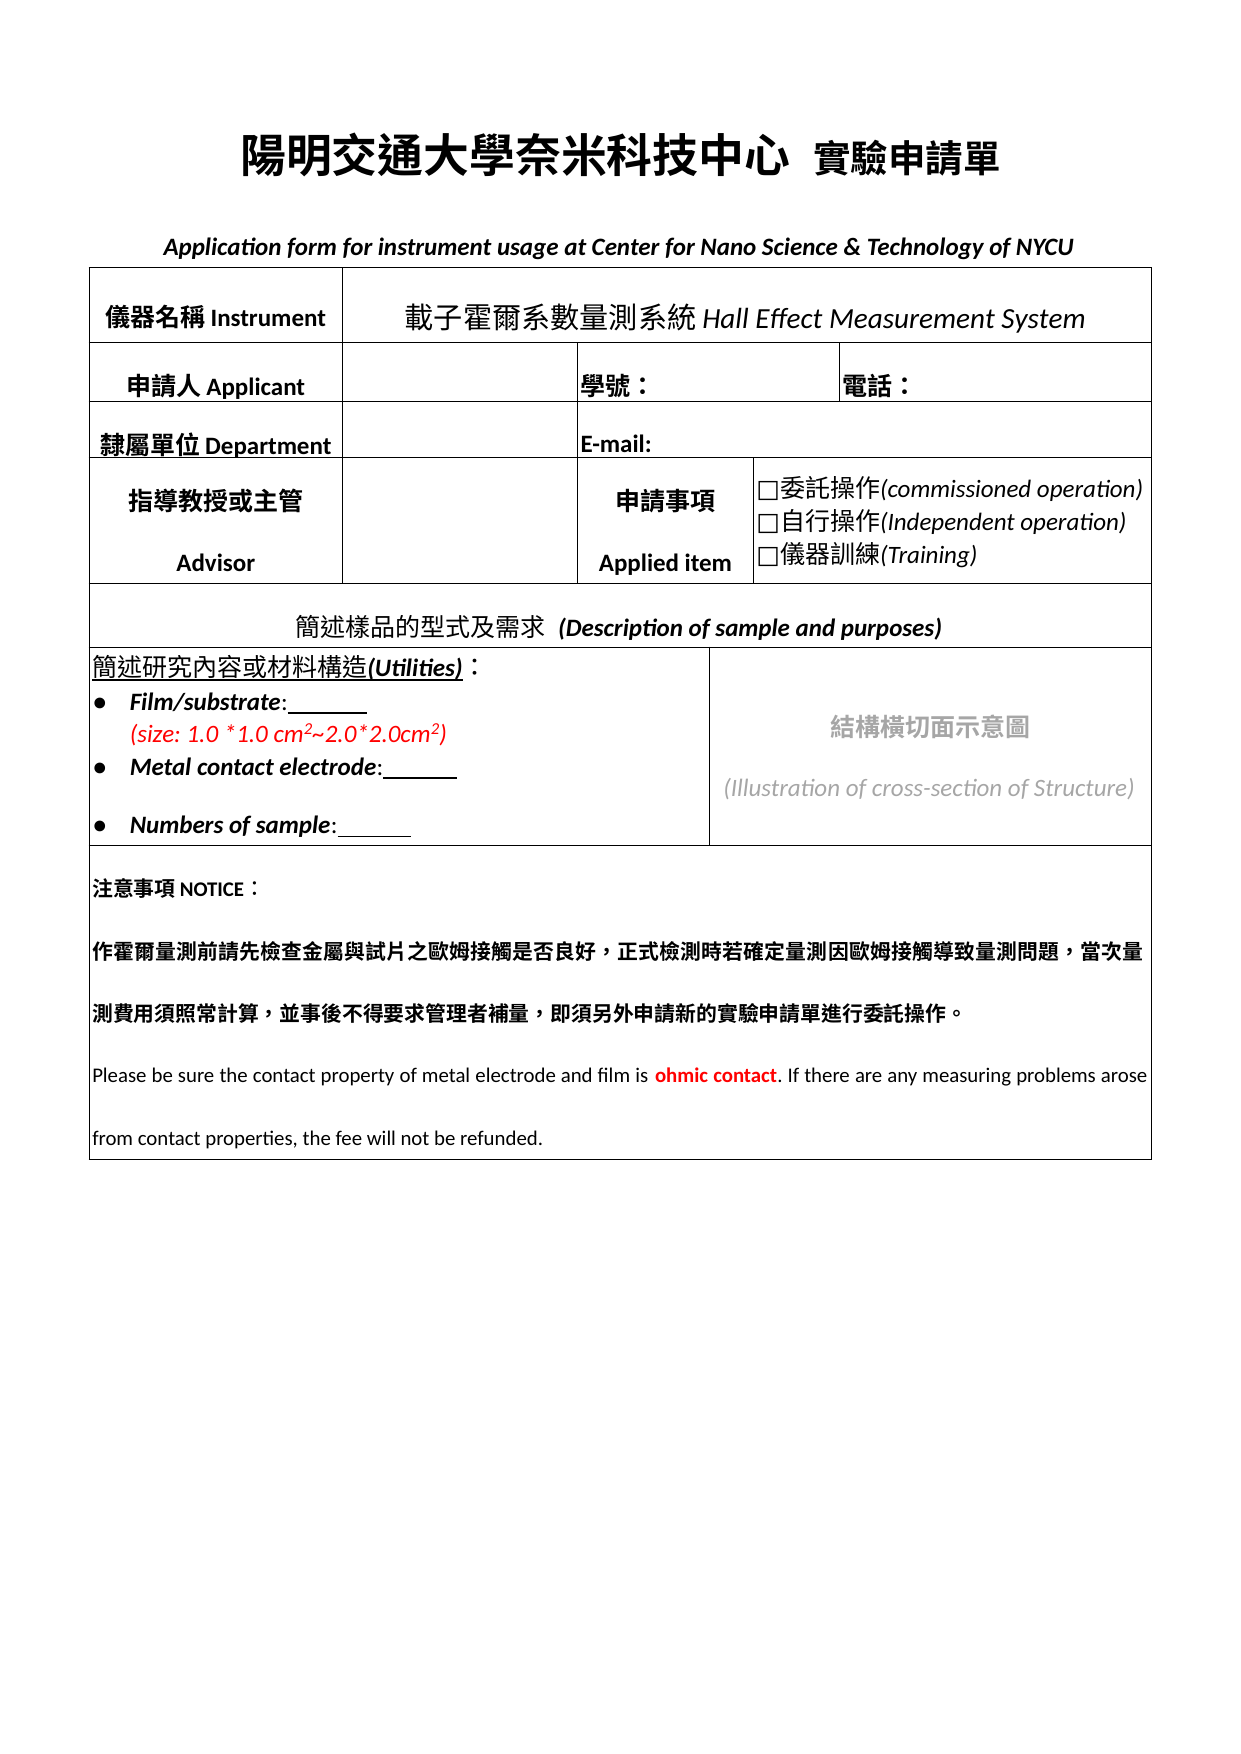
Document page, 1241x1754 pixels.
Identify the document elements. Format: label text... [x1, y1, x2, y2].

table_cell 學號： Student ID No.: [578, 343, 839, 401]
table_cell 申請事項 Applied item [578, 458, 753, 583]
table_cell 簡述研究內容或材料構造(Utilities)： Film/substrate: (size: 1.0 *1.0 cm2~2.0*2.0cm2) Metal contact electrode: Numbers of sample: [90, 648, 709, 845]
table_cell 結構橫切面示意圖 (Illustration of cross-section of Structure) [710, 648, 1151, 845]
table_cell [343, 458, 577, 583]
table_cell 隸屬單位Department [90, 402, 342, 457]
table_cell 電話： Tel: [840, 343, 1151, 401]
table_cell E-mail: [578, 402, 1151, 457]
table_cell 注意事項NOTICE︰ 作霍爾量測前請先檢查金屬與試片之歐姆接觸是否良好，正式檢測時若確定量測因歐姆接觸導致量測問題，當次量測費用須照常計算，並事後不得要求管理者補量，即須另外申請新的實驗申請單進行委託操作。 Please be sure the contact property of metal electrode and film is ohmic contact. If there are any measuring problems arose from contact properties, the fee will not be refunded. [90, 846, 1151, 1158]
table_cell 簡述樣品的型式及需求 (Description of sample and purposes) [90, 584, 1151, 647]
table_cell 指導教授或主管Advisor [90, 458, 342, 583]
table_header 儀器名稱Instrument [90, 268, 342, 342]
table_cell 申請人Applicant [90, 343, 342, 401]
table_cell □委託操作(commissioned operation) □自行操作(Independent operation) □儀器訓練(Training) [754, 458, 1151, 583]
text Application form for instrument usage at Center for Nano Science & Technology of NYCU [89, 205, 1152, 267]
text 陽明交通大學奈米科技中心 實驗申請單 [89, 80, 1152, 205]
table_cell [343, 402, 577, 457]
table_cell [343, 343, 577, 401]
table_header 載子霍爾系數量測系統Hall Effect Measurement System [343, 268, 1151, 342]
